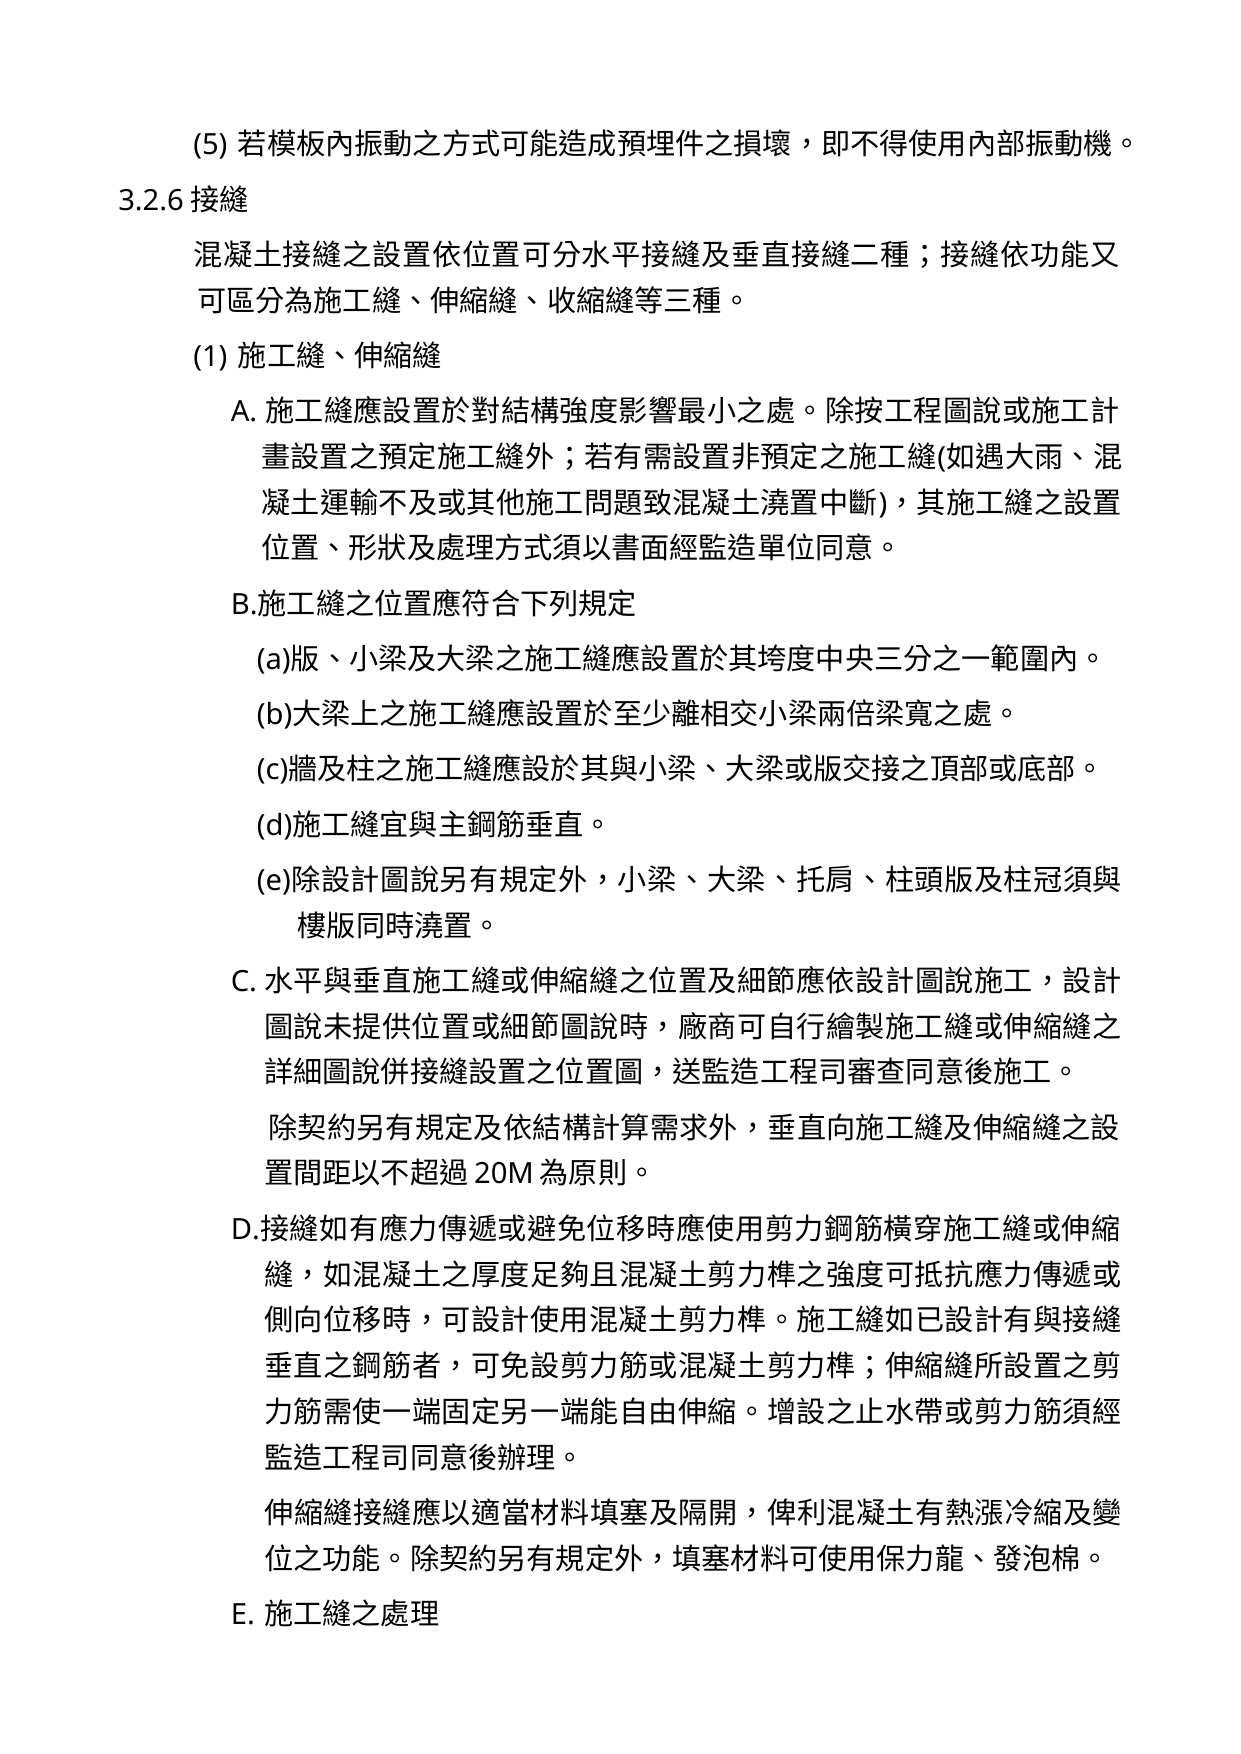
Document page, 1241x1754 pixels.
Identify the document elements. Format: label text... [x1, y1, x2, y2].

subtitle A. 施工縫應設置於對結構強度影響最小之處。除按工程圖說或施工計畫設置之預定施工縫外；若有需設置非預定之施工縫(如遇大雨、混凝土運輸不及或其他施工問題致混凝土澆置中斷)，其施工縫之設置位置、形狀及處理方式須以書面經監造單位同意。 [231, 385, 1122, 568]
subtitle (5) 若模板內振動之方式可能造成預埋件之損壞，即不得使用內部振動機。 [193, 118, 1122, 164]
subtitle (1) 施工縫、伸縮縫 [193, 329, 1122, 375]
subtitle (e)除設計圖說另有規定外，小梁、大梁、托肩、柱頭版及柱冠須與樓版同時澆置。 [257, 853, 1122, 945]
subtitle 混凝土接縫之設置依位置可分水平接縫及垂直接縫二種；接縫依功能又可區分為施工縫、伸縮縫、收縮縫等三種。 [193, 228, 1122, 320]
subtitle C. 水平與垂直施工縫或伸縮縫之位置及細節應依設計圖說施工，設計圖說未提供位置或細節圖說時，廠商可自行繪製施工縫或伸縮縫之詳細圖說併接縫設置之位置圖，送監造工程司審查同意後施工。 [231, 954, 1122, 1092]
subtitle (d)施工縫宜與主鋼筋垂直。 [238, 798, 1122, 844]
subtitle 伸縮縫接縫應以適當材料填塞及隔開，俾利混凝土有熱漲冷縮及變位之功能。除契約另有規定外，填塞材料可使用保力龍、發泡棉。 [264, 1487, 1122, 1578]
subtitle D.接縫如有應力傳遞或避免位移時應使用剪力鋼筋橫穿施工縫或伸縮縫，如混凝土之厚度足夠且混凝土剪力榫之強度可抵抗應力傳遞或側向位移時，可設計使用混凝土剪力榫。施工縫如已設計有與接縫垂直之鋼筋者，可免設剪力筋或混凝土剪力榫；伸縮縫所設置之剪力筋需使一端固定另一端能自由伸縮。增設之止水帶或剪力筋須經監造工程司同意後辦理。 [231, 1202, 1122, 1477]
subtitle B.施工縫之位置應符合下列規定 [231, 577, 1122, 623]
subtitle (b)大梁上之施工縫應設置於至少離相交小梁兩倍梁寬之處。 [238, 688, 1122, 734]
subtitle E. 施工縫之處理 [231, 1588, 1122, 1634]
subtitle 除契約另有規定及依結構計算需求外，垂直向施工縫及伸縮縫之設置間距以不超過20M為原則。 [264, 1101, 1122, 1193]
subtitle 3.2.6接縫 [118, 173, 1122, 219]
subtitle (a)版、小梁及大梁之施工縫應設置於其垮度中央三分之一範圍內。 [257, 633, 1122, 678]
subtitle (c)牆及柱之施工縫應設於其與小梁、大梁或版交接之頂部或底部。 [257, 743, 1122, 789]
